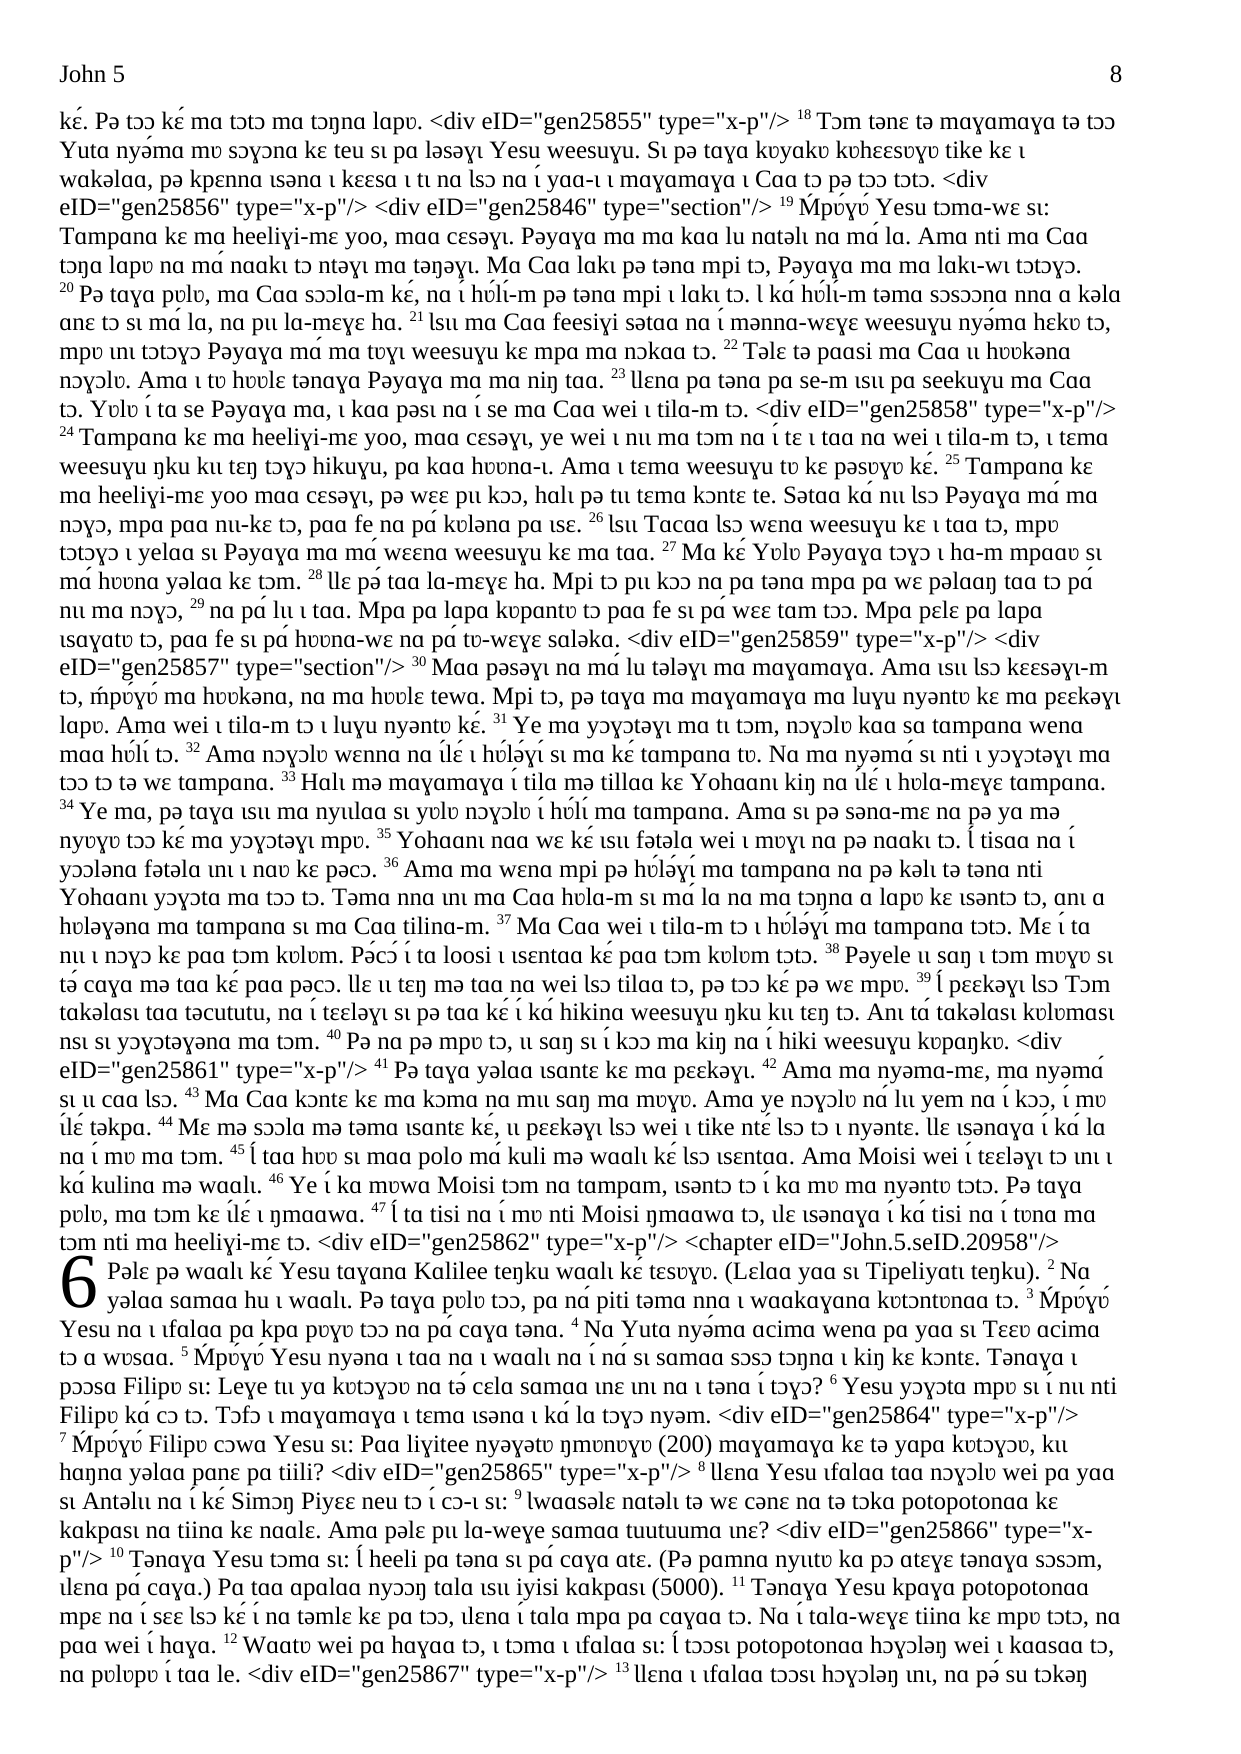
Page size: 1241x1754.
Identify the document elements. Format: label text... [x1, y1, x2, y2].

text kɛ́. Pǝ tɔɔ kɛ́ mɑ tɔtɔ mɑ tɔŋnɑ lɑpʋ. <div eID="gen25855" type="x-p"/> 18 Tɔm tǝnɛ tǝ mɑɣɑmɑɣɑ tǝ tɔɔ Yutɑ nyǝ́mɑ mʋ sɔɣɔnɑ kɛ teu sɩ pɑ lǝsǝɣɩ Yesu weesuɣu. Sɩ pǝ tɑɣɑ kʋyɑkʋ kʋhɛɛsʋɣʋ tike kɛ ɩ wɑkǝlɑɑ, pǝ kpɛnnɑ ɩsǝnɑ ɩ kɛɛsɑ ɩ tɩ nɑ Ɩsɔ nɑ ɩ́ yɑɑ-ɩ ɩ mɑɣɑmɑɣɑ ɩ Cɑɑ tɔ pǝ tɔɔ tɔtɔ. <div eID="gen25856" type="x-p"/> <div eID="gen25846" type="section"/> 19 Ḿpʋ́ɣʋ́ Yesu tɔmɑ-wɛ sɩ: Tɑmpɑnɑ kɛ mɑ heeliɣi-mɛ yoo, mɑɑ cɛsǝɣɩ. Pǝyɑɣɑ mɑ mɑ kɑɑ lu nɑtǝlɩ nɑ mɑ́ lɑ. Amɑ nti mɑ Cɑɑ tɔŋɑ lɑpʋ nɑ mɑ́ nɑɑkɩ tɔ ntǝɣɩ mɑ tǝŋǝɣɩ. Mɑ Cɑɑ lɑkɩ pǝ tǝnɑ mpi tɔ, Pǝyɑɣɑ mɑ mɑ lɑkɩ-wɩ tɔtɔɣɔ. 20 Pǝ tɑɣɑ pʋlʋ, mɑ Cɑɑ sɔɔlɑ-m kɛ́, nɑ ɩ́ hʋ́lɩ́-m pǝ tǝnɑ mpi ɩ lɑkɩ tɔ. Ɩ kɑ́ hʋ́lɩ́-m tǝmɑ sɔsɔɔnɑ nnɑ ɑ kǝlɑ ɑnɛ tɔ sɩ mɑ́ lɑ, nɑ pɩɩ lɑ-mɛɣɛ hɑ. 21 Ɩsɩɩ mɑ Cɑɑ feesiɣi sǝtɑɑ nɑ ɩ́ mǝnnɑ-wɛɣɛ weesuɣu nyǝ́mɑ hɛkʋ tɔ, mpʋ ɩnɩ tɔtɔɣɔ Pǝyɑɣɑ mɑ́ mɑ tʋɣɩ weesuɣu kɛ mpɑ mɑ nɔkɑɑ tɔ. 22 Tǝlɛ tǝ pɑɑsi mɑ Cɑɑ ɩɩ hʋʋkǝnɑ nɔɣɔlʋ. Amɑ ɩ tʋ hʋʋlɛ tǝnɑɣɑ Pǝyɑɣɑ mɑ mɑ niŋ tɑɑ. 23 Ɩlɛnɑ pɑ tǝnɑ pɑ se-m ɩsɩɩ pɑ seekuɣu mɑ Cɑɑ tɔ. Yʋlʋ ɩ́ tɑ se Pǝyɑɣɑ mɑ, ɩ kɑɑ pǝsɩ nɑ ɩ́ se mɑ Cɑɑ wei ɩ tilɑ-m tɔ. <div eID="gen25858" type="x-p"/> 24 Tɑmpɑnɑ kɛ mɑ heeliɣi-mɛ yoo, mɑɑ cɛsǝɣɩ, ye wei ɩ nɩɩ mɑ tɔm nɑ ɩ́ tɛ ɩ tɑɑ nɑ wei ɩ tilɑ-m tɔ, ɩ tɛmɑ weesuɣu ŋku kɩɩ tɛŋ tɔɣɔ hikuɣu, pɑ kɑɑ hʋʋnɑ-ɩ. Amɑ ɩ tɛmɑ weesuɣu tʋ kɛ pǝsʋɣʋ kɛ́. 25 Tɑmpɑnɑ kɛ mɑ heeliɣi-mɛ yoo mɑɑ cɛsǝɣɩ, pǝ wɛɛ pɩɩ kɔɔ, hɑlɩ pǝ tɩɩ tɛmɑ kɔntɛ te. Sǝtɑɑ kɑ́ nɩɩ Ɩsɔ Pǝyɑɣɑ mɑ́ mɑ nɔɣɔ, mpɑ pɑɑ nɩɩ-kɛ tɔ, pɑɑ fe nɑ pɑ́ kʋlǝnɑ pɑ ɩsɛ. 26 Ɩsɩɩ Tɑcɑɑ Ɩsɔ wɛnɑ weesuɣu kɛ ɩ tɑɑ tɔ, mpʋ tɔtɔɣɔ ɩ yelɑɑ sɩ Pǝyɑɣɑ mɑ mɑ́ wɛɛnɑ weesuɣu kɛ mɑ tɑɑ. 27 Mɑ kɛ́ Yʋlʋ Pǝyɑɣɑ tɔɣɔ ɩ hɑ-m mpɑɑʋ sɩ mɑ́ hʋʋnɑ yǝlɑɑ kɛ tɔm. 28 Ɩlɛ pǝ́ tɑɑ lɑ-mɛɣɛ hɑ. Mpi tɔ pɩɩ kɔɔ nɑ pɑ tǝnɑ mpɑ pɑ wɛ pǝlɑɑŋ tɑɑ tɔ pɑ́ nɩɩ mɑ nɔɣɔ, 29 nɑ pɑ́ lɩɩ ɩ tɑɑ. Mpɑ pɑ lɑpɑ kʋpɑntʋ tɔ pɑɑ fe sɩ pɑ́ wɛɛ tɑm tɔɔ. Mpɑ pɛlɛ pɑ lɑpɑ ɩsɑɣɑtʋ tɔ, pɑɑ fe sɩ pɑ́ hʋʋnɑ-wɛ nɑ pɑ́ tʋ-wɛɣɛ sɑlǝkɑ. <div eID="gen25859" type="x-p"/> <div eID="gen25857" type="section"/> 30 Mɑɑ pǝsǝɣɩ nɑ mɑ́ lu tǝlǝɣɩ mɑ mɑɣɑmɑɣɑ. Amɑ ɩsɩɩ Ɩsɔ kɛɛsǝɣɩ-m tɔ, ḿpʋ́ɣʋ́ mɑ hʋʋkǝnɑ, nɑ mɑ hʋʋlɛ tewɑ. Mpi tɔ, pǝ tɑɣɑ mɑ mɑɣɑmɑɣɑ mɑ luɣu nyǝntʋ kɛ mɑ pɛɛkǝɣɩ lɑpʋ. Amɑ wei ɩ tilɑ-m tɔ ɩ luɣu nyǝntʋ kɛ́. 31 Ye mɑ yɔɣɔtǝɣɩ mɑ tɩ tɔm, nɔɣɔlʋ kɑɑ sɑ tɑmpɑnɑ wenɑ mɑɑ hʋ́lɩ́ tɔ. 32 Amɑ nɔɣɔlʋ wɛnnɑ nɑ ɩ́lɛ́ ɩ hʋ́lǝ́ɣɩ́ sɩ mɑ kɛ́ tɑmpɑnɑ tʋ. Nɑ mɑ nyǝmɑ́ sɩ nti ɩ yɔɣɔtǝɣɩ mɑ tɔɔ tɔ tǝ wɛ tɑmpɑnɑ. 33 Hɑlɩ mǝ mɑɣɑmɑɣɑ ɩ́ tilɑ mǝ tillɑɑ kɛ Yohɑɑnɩ kiŋ nɑ ɩ́lɛ́ ɩ hʋlɑ-mɛɣɛ tɑmpɑnɑ. 34 Ye mɑ, pǝ tɑɣɑ ɩsɩɩ mɑ nyɩɩlɑɑ sɩ yʋlʋ nɔɣɔlʋ ɩ́ hʋ́lɩ́ mɑ tɑmpɑnɑ. Amɑ sɩ pǝ sǝnɑ-mɛ nɑ pǝ yɑ mǝ nyʋɣʋ tɔɔ kɛ́ mɑ yɔɣɔtǝɣɩ mpʋ. 35 Yohɑɑnɩ nɑɑ wɛ kɛ́ ɩsɩɩ fǝtǝlɑ wei ɩ mʋɣɩ nɑ pǝ nɑɑkɩ tɔ. Ɩ́ tisɑɑ nɑ ɩ́ yɔɔlǝnɑ fǝtǝlɑ ɩnɩ ɩ nɑʋ kɛ pǝcɔ. 36 Amɑ mɑ wɛnɑ mpi pǝ hʋ́lǝ́ɣɩ́ mɑ tɑmpɑnɑ nɑ pǝ kǝlɩ tǝ tǝnɑ nti Yohɑɑnɩ yɔɣɔtɑ mɑ tɔɔ tɔ. Tǝmɑ nnɑ ɩnɩ mɑ Cɑɑ hʋlɑ-m sɩ mɑ́ lɑ nɑ mɑ tɔŋnɑ ɑ lɑpʋ kɛ ɩsǝntɔ tɔ, ɑnɩ ɑ hʋlǝɣǝnɑ mɑ tɑmpɑnɑ sɩ mɑ Cɑɑ tilinɑ-m. 37 Mɑ Cɑɑ wei ɩ tilɑ-m tɔ ɩ hʋ́lǝ́ɣɩ́ mɑ tɑmpɑnɑ tɔtɔ. Mɛ ɩ́ tɑ nɩɩ ɩ nɔɣɔ kɛ pɑɑ tɔm kʋlʋm. Pǝ́cɔ́ ɩ́ tɑ loosi ɩ ɩsɛntɑɑ kɛ́ pɑɑ tɔm kʋlʋm tɔtɔ. 38 Pǝyele ɩɩ sɑŋ ɩ tɔm mʋɣʋ sɩ tǝ́ cɑɣɑ mǝ tɑɑ kɛ́ pɑɑ pǝcɔ. Ɩlɛ ɩɩ tɛŋ mǝ tɑɑ nɑ wei Ɩsɔ tilɑɑ tɔ, pǝ tɔɔ kɛ́ pǝ wɛ mpʋ. 39 Ɩ́ pɛɛkǝɣɩ Ɩsɔ Tɔm tɑkǝlɑsɩ tɑɑ tǝcututu, nɑ ɩ́ tɛɛlǝɣɩ sɩ pǝ tɑɑ kɛ́ ɩ́ kɑ́ hikinɑ weesuɣu ŋku kɩɩ tɛŋ tɔ. Anɩ tɑ́ tɑkǝlɑsɩ kʋlʋmɑsɩ nsɩ sɩ yɔɣɔtǝɣǝnɑ mɑ tɔm. 40 Pǝ nɑ pǝ mpʋ tɔ, ɩɩ sɑŋ sɩ ɩ́ kɔɔ mɑ kiŋ nɑ ɩ́ hiki weesuɣu kʋpɑŋkʋ. <div eID="gen25861" type="x-p"/> 41 Pǝ tɑɣɑ yǝlɑɑ ɩsɑntɛ kɛ mɑ pɛɛkǝɣɩ. 42 Amɑ mɑ nyǝmɑ-mɛ, mɑ nyǝmɑ́ sɩ ɩɩ cɑɑ Ɩsɔ. 43 Mɑ Cɑɑ kɔntɛ kɛ mɑ kɔmɑ nɑ mɩɩ sɑŋ mɑ mʋɣʋ. Amɑ ye nɔɣɔlʋ nɑ́ lɩɩ yem nɑ ɩ́ kɔɔ, ɩ́ mʋ ɩ́lɛ́ tǝkpɑ. 44 Mɛ mǝ sɔɔlɑ mǝ tǝmɑ ɩsɑntɛ kɛ́, ɩɩ pɛɛkǝɣɩ Ɩsɔ wei ɩ tike ntɛ́ Ɩsɔ tɔ ɩ nyǝntɛ. Ɩlɛ ɩsǝnɑɣɑ ɩ́ kɑ́ lɑ nɑ ɩ́ mʋ mɑ tɔm. 45 Ɩ́ tɑɑ hʋʋ sɩ mɑɑ polo mɑ́ kuli mǝ wɑɑlɩ kɛ́ Ɩsɔ ɩsɛntɑɑ. Amɑ Moisi wei ɩ́ tɛɛlǝɣɩ tɔ ɩnɩ ɩ kɑ́ kulinɑ mǝ wɑɑlɩ. 46 Ye ɩ́ kɑ mʋwɑ Moisi tɔm nɑ tɑmpɑm, ɩsǝntɔ tɔ ɩ́ kɑ mʋ mɑ nyǝntʋ tɔtɔ. Pǝ tɑɣɑ pʋlʋ, mɑ tɔm kɛ ɩ́lɛ́ ɩ ŋmɑɑwɑ. 47 Ɩ́ tɑ tisi nɑ ɩ́ mʋ nti Moisi ŋmɑɑwɑ tɔ, ɩlɛ ɩsǝnɑɣɑ ɩ́ kɑ́ tisi nɑ ɩ́ tʋnɑ mɑ tɔm nti mɑ heeliɣi-mɛ tɔ. <div eID="gen25862" type="x-p"/> <chapter eID="John.5.seID.20958"/> [59, 106, 1122, 1256]
text 6Pǝlɛ pǝ wɑɑlɩ kɛ́ Yesu tɑɣɑnɑ Kɑlilee teŋku wɑɑlɩ kɛ́ tɛsʋɣʋ. (Lɛlɑɑ yɑɑ sɩ Tipeliyɑtɩ teŋku). 2 Nɑ yǝlɑɑ sɑmɑɑ hu ɩ wɑɑlɩ. Pǝ tɑɣɑ pʋlʋ tɔɔ, pɑ nɑ́ piti tǝmɑ nnɑ ɩ wɑɑkɑɣɑnɑ kʋtɔntʋnɑɑ tɔ. 3 Ḿpʋ́ɣʋ́ Yesu nɑ ɩ ɩfɑlɑɑ pɑ kpɑ pʋɣʋ tɔɔ nɑ pɑ́ cɑɣɑ tǝnɑ. 4 Nɑ Yutɑ nyǝ́mɑ ɑcimɑ wenɑ pɑ yɑɑ sɩ Tɛɛʋ ɑcimɑ tɔ ɑ wʋsɑɑ. 5 Ḿpʋ́ɣʋ́ Yesu nyǝnɑ ɩ tɑɑ nɑ ɩ wɑɑlɩ nɑ ɩ́ nɑ́ sɩ sɑmɑɑ sɔsɔ tɔŋnɑ ɩ kiŋ kɛ kɔntɛ. Tǝnɑɣɑ ɩ pɔɔsɑ Filipʋ sɩ: Leɣe tɩɩ yɑ kʋtɔɣɔʋ nɑ tǝ́ cɛlɑ sɑmɑɑ ɩnɛ ɩnɩ nɑ ɩ tǝnɑ ɩ́ tɔɣɔ? 6 Yesu yɔɣɔtɑ mpʋ sɩ ɩ́ nɩɩ nti Filipʋ kɑ́ cɔ tɔ. Tɔfɔ ɩ mɑɣɑmɑɣɑ ɩ tɛmɑ ɩsǝnɑ ɩ kɑ́ lɑ tɔɣɔ nyǝm. <div eID="gen25864" type="x-p"/> 7 Ḿpʋ́ɣʋ́ Filipʋ cɔwɑ Yesu sɩ: Pɑɑ liɣitee nyǝɣǝtʋ ŋmʋnʋɣʋ (200) mɑɣɑmɑɣɑ kɛ tǝ yɑpɑ kʋtɔɣɔʋ, kɩɩ hɑŋnɑ yǝlɑɑ pɑnɛ pɑ tiili? <div eID="gen25865" type="x-p"/> 8 Ɩlɛnɑ Yesu ɩfɑlɑɑ tɑɑ nɔɣɔlʋ wei pɑ yɑɑ sɩ Antǝlɩɩ nɑ ɩ́ kɛ́ Simɔŋ Piyɛɛ neu tɔ ɩ́ cɔ-ɩ sɩ: 9 Ɩwɑɑsǝlɛ nɑtǝlɩ tǝ wɛ cǝnɛ nɑ tǝ tɔkɑ potopotonɑɑ kɛ kɑkpɑsɩ nɑ tiinɑ kɛ nɑɑlɛ. Amɑ pǝlɛ pɩɩ lɑ-weɣe sɑmɑɑ tuutuumɑ ɩnɛ? <div eID="gen25866" type="x-p"/> 10 Tǝnɑɣɑ Yesu tɔmɑ sɩ: Ɩ́ heeli pɑ tǝnɑ sɩ pɑ́ cɑɣɑ ɑtɛ. (Pǝ pɑmnɑ nyɩɩtʋ kɑ pɔ ɑtɛɣɛ tǝnɑɣɑ sɔsɔm, ɩlɛnɑ pɑ́ cɑɣɑ.) Pɑ tɑɑ ɑpɑlɑɑ nyɔɔŋ tɑlɑ ɩsɩɩ iyisi kɑkpɑsɩ (5000). 11 Tǝnɑɣɑ Yesu kpɑɣɑ potopotonɑɑ mpɛ nɑ ɩ́ sɛɛ Ɩsɔ kɛ́ ɩ́ nɑ tǝmlɛ kɛ pɑ tɔɔ, ɩlɛnɑ ɩ́ tɑlɑ mpɑ pɑ cɑɣɑɑ tɔ. Nɑ ɩ́ tɑlɑ-wɛɣɛ tiinɑ kɛ mpʋ tɔtɔ, nɑ pɑɑ wei ɩ́ hɑɣɑ. 12 Wɑɑtʋ wei pɑ hɑɣɑɑ tɔ, ɩ tɔmɑ ɩ ɩfɑlɑɑ sɩ: Ɩ́ tɔɔsɩ potopotonɑɑ hɔɣɔlǝŋ wei ɩ kɑɑsɑɑ tɔ, nɑ pʋlʋpʋ ɩ́ tɑɑ le. <div eID="gen25867" type="x-p"/> 13 Ɩlɛnɑ ɩ ɩfɑlɑɑ tɔɔsɩ hɔɣɔlǝŋ ɩnɩ, nɑ pǝ́ su tɔkǝŋ nɑɑnʋwɑ nɑ nɑɑlɛ. Potopotonɑɑ kɑkpɑsɩ ɩnɩ ɩ kpisinɑ ḿpʋ́ɣʋ́ wɑɑtʋ wei pɑ tɛmɑ tɔɣɔʋ tɔ. <div eID="gen25868" type="x-p"/> 14 Wɑɑtʋ wei yǝlɑɑ nɑ́ Yesu piti tǝmlɛ ńtɛ́ tɔ, pɑ tɔmɑ sɩ: Tɑmpɑnɑ Yʋlʋ ɩnɛ ɩnǝɣǝlɛ Ɩsɔ kʋyɔɣɔtʋtʋ tɛlǝsʋlʋ wei ɩ tɔm pɑɑ yɔɣɔtɑɑ sɩ ɩ kɑ́ kɔɔ ɑntulinyɑ tɑɑ tɔ. <div eID="gen25869" type="x-p"/> 15 Yesu nyǝmɑ́ sɩ pɑ sɔɔlʋ pɩɩwɑ sɩ pɑɑ kpɑ-ɩ wulɑʋ nɑ toŋ kɛ tǝnɛ ɩnǝɣɩ kpɑkpɑɑ. Ɩlɛnɑ ɩ́ ŋmɛlɩ tǝkɛʋ nɑ ɩ́ kpɑ pɔ́ɔ́ŋ tɔɔ kɛ́ ɩ tike. <div eID="gen25870" type="x-p"/> <div eID="gen25863" type="section"/> 16 Pǝ kɔmɑ nɑ pǝ tɑɑnɩ, ɩlɛnɑ ɩ ɩfɑlɑɑ tii lʋm nɔɣɔ, 17 nɑ pɑ́ kpɑ kpɩɩlʋɣʋ tɑɑ sɩ pɑ tɛsǝɣɩ Kɑpǝnɑhum. Hɑlɩ pǝ́ cɑŋ pǝ́ yu Yesu tɑ kɔntɑ pɑ kiŋ. 18 Ḿpʋ́ɣʋ́ heelim sɔsɔɔm mɑpɑ nɑ pǝ lɑŋtǝɣɩ teŋku lʋm kɛ sɔsɔm. 19 Yesu ɩfɑlɑɑ tɔmɑ lʋm tɑɑ ɩsɩɩ kilomɛɛtǝlǝnɑɑ kɑkpɑsɩ yɑɑ nɑɑtoso, ɩlɛ pɑ nɑ Yesu kɛlɛ nɑ ɩ́ tɔŋ lʋm tɔɔ nɑ ɩ́ kɔŋnɑ pɑ tɔɔ tɔɔ. Tǝnɑɣɑ sɔɣɔntʋ kpɑ-wɛ. 20 Amɑ Yesu heelɑ-wɛ sɩ: Sɔɣɔntʋ ɩ́ tɑɑ lɑ-mɛ, mɑɣɑ. <div eID="gen25872" type="x-p"/> 21 Yesu ɩfɑlɑɑ luɣu lɑpɑ nɑ pɑ́ kpɑɣɑ Yesu kɛ kpɩɩlʋɣʋ tɑɑ. Tete ɩsɩɩ sɑŋɑ tɔ, pɑ tɛmɑ tɑtɛ kɛ timpi pɑ pukɑɣɑ tɔ. <div eID="gen25873" type="x-p"/> <div eID="gen25871" type="section"/> 22 Kʋ femɑ ɩlɛnɑ sɑmɑɑ wei pǝ yelɑ teŋku wɑɑlɩ tɔ, ɩ́ nɑ́ sɩ kpɩɩlʋɣʋ kʋlʋmʋɣʋ kɑ kɑɑsǝnɑ tǝnɑ. Pǝ́cɔ́ pɑ nyǝmɑ́ sɩ Yesu nɑ ɩ ɩfɑlɑɑ pɑ tɑ kɑɑ kpɩɩlʋɣʋ. Amɑ pɛlɛ pɑ tike pɑ tɛɛnɑ. 23 Pɑɑ nɑ mpʋ kpɩɩlǝŋ lɛlǝŋ wei ɩ lɩɩnɑ Tipeliyɑtɩ tɔ ɩ kɔmɑ, nɑ ɩ tɑ hɑtǝlǝnɑ timpi Tɑcɑɑ kɑ sɛɛ Ɩsɔ kɛ́ ɩ nɑ tǝmlɛ nɑ pǝ́cɔ́ pɑ́ tɔɣɔ potopotonɑɑ tɔ. 24 Sɑmɑɑ ɩnɩ ɩ nɑwɑ sɩ Yesu nɑ ɩ ɩfɑlɑɑ pɑ tɑɑ nɔɣɔlʋ fɛɩ tǝnɑ, ɩlɛnɑ pɑ́ kpɑ kpɩɩlǝŋ ɩnɩ ɩ tɑɑ nɑ pɑ́ tɛɛ Kɑpǝnɑhum kɛ Yesu pɛɛkʋɣʋ. <div eID="gen25875" type="x-p"/> <div eID="gen25874" type="section"/> 25 Sɑmɑɑ kɔmɑ nɑ pɑ́ nɑ-ɩ teŋku wɑɑlɩ ɩlɛnɑ pɑ́ pɔɔsɩ-ɩ sɩ: Tɑcɑɑ, pǝlee kɛ́ n kɔmɑ cǝnɛ? <div eID="gen25877" type="x-p"/> 26 Tǝnɑɣɑ Yesu cɔwɑ sɑmɑɑ sɩ: Tɑmpɑnɑ kɛ mɑ heeliɣi-mɛ yoo, mɑɑ cɛsǝɣɩ, pǝ tɑɣɑ ɩsɩɩ ɩ́ nɑ́ mɑ piti tǝmɑ tɔɣɔ ɩ́ pɛɛkǝɣɩ-m. Amɑ ɩ́ tɔɣɔ potopotonɑɑ nɑ ɩ́ hɑɣɑ tɔɣɔ. 27 Ɩ́ tɑɑ nɔkɩ nɑ ɩ́ kɑnɑ kʋtɔɣɔʋ ŋku kʋ tɛŋ tɔɣɔ pɛɛkʋɣʋ. Amɑ ɩ́ lʋ ŋku kʋ wɛ tɑm nɑ kʋ kɔŋnɑ weesuɣu ŋku kɩɩ tɛŋ tɔ kʋ tɔɔ. Yʋlʋ Pǝyɑɣɑ mɑ́ mɑɑ hɑnɑ-mɛɣɛ kʋtɔɣɔʋ ŋkʋ. Pǝ tɑɣɑ pʋlʋ, Tɑcɑɑ Ɩsɔ tɛmɑ-m ɩ toŋ cɑcɑɑlɑɣɑ tʋɣʋ. <div eID="gen25878" type="x-p"/> 28 Ḿpʋ́ɣʋ́ sɑmɑɑ pɔɔsɑ Yesu sɩ: Pepeɣe tɩɩ lɑ nɑ pǝ́cɔ́ tǝ́ lɑ tǝmɑ nnɑ Ɩsɔ cɑɑkɩ tɔ? <div eID="gen25879" type="x-p"/> 29 Ɩlɛnɑ Yesu cɔ sɑmɑɑ sɩ: Tǝmlɛ nte Ɩsɔ cɑɑ sɩ ɩ́ lɑpɩ-ɩ tɔɣɔlɛ sɩ ɩ́ mʋ ɩ tillu tɔm. <div eID="gen25880" type="x-p"/> 30 Ḿpʋ́ɣʋ́ sɑmɑɑ pɔɔsɑ Yesu tɔtɔ sɩ: Ɩlɛ n kɑɑ lɑ piti tǝmlɛ nɑtǝlɩ nɑ tǝ nɑ́ nɑ pǝ́cɔ́ tǝ mʋ nyɑ́ tɔm? Tɔʋ, tǝmlɛ nteɣe n kɑ lɑ? 31 Tɑ cɑɑnɑɑ cɑɑnɑɑ tɔɣɔnɑ mɑnnɑ kɛ wʋlɑɣɑ tɛtʋ tɑɑ, ɩsɩɩ pɑ ŋmɑɑʋ Ɩsɔ Tɔm tɑɑ tɔ sɩ: Ɩ tisɑ ɩsɔtɑɑ kʋtɔɣɔʋ nɑ ɩ́ cɛlɑ-wɛ nɑ pɑ́ tɔɣɔ. <div eID="gen25881" type="x-p"/> 32 Ḿpʋ́ɣʋ́ Yesu cɔ sɑmɑɑ sɩ: Tɑmpɑnɑ kɛ mɑ heeliɣi-mɛ yoo, mɑɑ cɛsǝɣɩ, mpi Moisi cɛlɑ-mɛ tɔ pǝ tɑ kɛ ɩsɔtɑɑ kʋtɔɣɔʋ kɛ tǝnɑ. Amɑ pǝnɛntɛ ɩsɔtɑɑ kʋtɔɣɔʋ mɑɣɑmɑɣɑ kɛ mɑ Cɑɑ cɛlǝɣɩ-mɛ. 33 Nɑ kʋtɔɣɔʋ ŋku Ɩsɔ cɛlǝɣɩ-mɛ tɔɣɔlɛ ŋku kʋ lɩɩnɑ ɩsɔtɑɑ nɑ kʋ tii nɑ kʋ hɑɑkɩ yǝlɑɑ tǝnɑɣɑ weesuɣu tɔ. <div eID="gen25882" type="x-p"/> 34 Tǝnɑɣɑ sɑmɑɑ cɔ Yesu sɩ: Tɑcɑɑ, hɑɑkɩ-tʋɣʋ kʋtɔɣɔʋ ŋkʋɣʋ tɑm. <div eID="gen25883" type="x-p"/> 35 Ɩlɛnɑ Yesu cɔ sɑmɑɑ ɩnɩ sɩ: Mɑ mɑɣɑmɑɣɑ kɛlɛ kʋtɔɣɔʋ ŋku kʋ hɑɑkɩ weesuɣu tɔ. Ye wei ɩ́ kɔmɑ mɑ kiŋ nyɔɣɔsɩ kɑɑ kpɑ pʋntʋ pɑɑ pǝcɔ. Pǝyele wei ɩ mʋ mɑ tɔm tɔ, lʋkɔtʋ kɑɑ kpɑ pʋntʋ tɔtɔ. 36 Amɑ mɑ tɛmɑ-mɛɣɛ-tǝɣɩ heeluɣu sɩ ɩ́ nɑ-m, pǝ́cɔ́ ɩ́ tɑ́ mʋ mɑ tɔm. 37 Pɑ tǝnɑ mpɑ mɑ Cɑɑ hɑɑ-m tɔ, pɑ kɔŋ mɑ kiŋ kɛ́. Mɑ kɑɑ tɔɣɔnɩ wei ɩ kɔŋ mɑ kiŋ tɔ. 38 Pǝ tɑɣɑ pʋlʋ, mɑ tiinɑ ɩsɔ kɛ́ sɩ mɑ lɑkɩ wei ɩ tilɑ-m tɔ ɩ luɣu nyǝntʋ, pǝ tɑɣɑ mɑ mɑɣɑmɑɣɑ mɑ nyǝntʋ. 39 Wei ɩ tilɑ-m tɔ ɩ luɣu nyǝntʋ ntɛ́ sɩ mɑ́ tɑɑ yele nɑ mpɑ ɩ cɛlɑ-m tɔ pɑ tɑɑ nɔɣɔlʋ le. Amɑ sɩ mɑ́ kʋsɩ pɑ tǝnɑɣɑ sǝtɑɑ tɑɑ kɛ́ kʋyɑkʋ kɑntǝkɑɣɑ nyǝŋkʋ wule kɛ́. 40 Mɑ Cɑɑ luɣu nyǝntʋ ntɛ́ sɩ mpɑ mpɑ pɑ nɑ́ Pǝyɑɣɑ mɑ́ nɑ pɑ́ mʋ mɑ tɔm tɔ, pʋntʋnɑɑ ɩ́ hiki weesuɣu ŋku kɩɩ tɛŋ tɔ, nɑ mɑɑ feesi-wɛɣɛ kɑntǝkɑɣɑ kʋyɑkʋ wule. <div eID="gen25884" type="x-p"/> 41 Ɩsɩɩ Yesu yɔɣɔtʋɣʋ mpʋ sɩ ɩnǝɣǝlɛ kʋtɔɣɔʋ ŋku kʋ tiinɑ ɩsɔtɑɑ tɔ, sɛsɛ pǝ tɑ mɑɣɑ Yutɑ nyǝ́mɑ ntɛ́. 42 Tǝnɑɣɑ pɑ tɔmɑ sɩ: Ɩsɩɩ Yosɛɛfʋ pǝyɑlʋ Yesu kɛlɛ? Tǝ nyǝmɑ́ ɩ cɑɑ nɑ ɩ too mɛɛ. Ɩlɛ ntiɣi ɩ yɔɣɔtǝɣɩ sɩ ɩnɩ ɩ tiinɑ ɩsɔtɑɑ? <div eID="gen25885" type="x-p"/> 43 Ḿpʋ́ɣʋ́ Yesu cɔ Yutɑ nyǝ́mɑ sɩ: Ɩ́ tɑɑ miitinɑ-m mpʋ. 44 Tɑcɑɑ wei ɩ tilɑ-m tɔ ɩ́ yɑɑ wei, pʋntʋ tike kɔŋnɑ mɑ kiŋ, nɑ mɑɑ feesi-ɩ kɑntǝkɑɣɑ kʋyɑkʋ wule. 45 Ɩsɔ kʋyɔɣɔtʋtʋ tɛlǝsǝlɑɑ ŋmɑɑ tɔm tǝnɛ sɩ: Yǝlɑɑ tǝnɑ kɑ́ wɛɛ Ɩsɔ kʋsɛɣɛsɑɑ. Pǝ tɔɔ kɛ́ yǝlɑɑ tǝnɑ mpɑ pɑ nɩɩkǝnɑ Tɑcɑɑ Ɩsɔ nɑ pɑ́ mʋ ɩ kʋsɛɣɛsǝtʋ tɔ, pɑ kɔŋ mɑ kiŋ. 46 Ɩlɛ pǝ tɑɣɑ ɩsɩɩ nɔɣɔlʋ tɛmɑ Tɑcɑɑ Ɩsɔ kɛ́ nɑʋ se. Ye pǝ tɑɣɑ wei ɩ lɩɩnɑ Ɩsɔ kiŋ tɔ ɩnɩ ɩ nɑnɑ-ɩ. 47 Tɑmpɑnɑ kɛ mɑ heeliɣi-mɛ yoo, mɑɑ cɛsǝɣɩ, wei ɩ mʋ mɑ tɔm, pʋntʋ tɛmɑ weesuɣu ŋku kɩɩ tɛŋ tɔɣɔ hikuɣu kɛ́. 48 Mɑɣɑlɛ kʋtɔɣɔʋ ŋku kʋ hɑɑkɩ weesuɣu tɔ. 49 Mǝ cɑɑnɑɑ cɑɑnɑɑ tɔɣɔnɑ mɑnnɑ kɛ wʋlɑɣɑ tɛtʋ tɑɑ, pǝyele pɑ sǝpɑ. 50 Amɑ kʋtɔɣɔʋ ŋku kʋ lɩɩnɑ ɩsɔtɑɑ tɔ, ŋkʋɣʋ yʋlʋ ɩ́ tɔɣɑɑ ɩ kɑɑ sɩ. 51 Mɑɣɑlɛ kʋtɔɣɔʋ ŋku kʋ tiinɑ ɩsɔtɑɑ nɑ kʋ hɑɑ weesuɣu tɔ. Ye wei ɩ tɔɣɔ kʋtɔɣɔʋ ŋkʋ, pʋntʋ kɑ́ wɛɛ tɑm kɛ́, ɩɩ tɑsǝɣɩ sǝpʋ. Kʋtɔɣɔʋ ŋku mɑɑ hɑ tɔɣɔlɛ mɑ mɑɣɑmɑɣɑ mɑ tɔnʋɣʋ nɑntʋ. Mɑ hɑɑkɩ-tǝɣɩ sɩ yǝlɑɑ tǝnɑ ɩ́ hiki weesuɣu. <div eID="gen25886" type="x-p"/> 52 Tǝnɑɣɑ Yutɑ nyǝ́mɑ sʋʋ tǝ tɔɔ kɛ́ hɔm nɑ ɩsǝlɛ kʋsɛɛmlɛ kɛ pɑ tɑɑ pɑ tike sɩ: Ɩsǝnɑɣɑ ɩnɩ ɩ kɑ́ kpɑɣɑ ɩ mɑɣɑmɑɣɑ ɩ tɔnʋɣʋ nɑntʋ nɑ ɩ́ hɑ-tʋ sɩ tǝ́ tɔɣɔ? <div eID="gen25887" type="x-p"/> 53 Ḿpʋ́ɣʋ́ Yesu cɔwɑ sɩ: Tɑmpɑnɑ kɛ mɑ heeliɣi-mɛ yoo, mɑɑ cɛsǝɣɩ, ye ɩ tɑ tɔɣɔ Yʋlʋ Pǝyɑɣɑ mɑ́ mɑ tɔnʋɣʋ nɑntʋ, nɑ ɩ́ tɑ nyɔɔ mɑ cɑlǝm, ɩ́ kɑɑ hiki weesuɣu kɛ mǝ mɑɣɑmɑɣɑ. 54 Ye wei ɩ tɔkɩ mɑ tɔnʋɣʋ nɑntʋ nɑ ɩ́ nyɔɔkɩ mɑ cɑlǝm, pʋntʋ tɛmɑ weesuɣu ŋku kɩɩ tɛŋ tɔɣɔ hikuɣu kɛ́, nɑ mɑɑ feesi-ɩ sǝtɑɑ tɑɑ kɛ́ kɑntǝkɑɣɑ kʋyɑkʋ wule. 55 Pǝ tɑɣɑ pʋlʋ, mɑ tɔnʋɣʋ nɑntʋ kɛ kʋtɔɣɔʋ kʋpɑŋkʋ kɛ́, nɑ mɑ cɑlǝm kɛ kʋnyɔnyɔɔm kʋpɑm tɔtɔ. 56 Ye wei ɩ́ tɔɣɔ mɑ tɔnʋɣʋ nɑntʋ, nɑ ɩ́ nyɔɔ mɑ cɑlǝm, mɑ nɑ pʋntʋ tɩɩ wɛɛ tǝmɑ tɑɑ kɛ́. 57 Tɑcɑɑ Ɩsɔ wei ɩ tilɑ-m tɔ, ɩ wɛnɑ ɩ weesuɣu, nɑ ɩ tɔɔ kɛ́ mɑ wɛnɑ mɑ weesuɣu tɔtɔ. Pǝ tɔɔ kɛ́ wei ɩ́ tɔɣɔ-m, pʋntʋ wɛɛnɑ weesuɣu kɛ mɑ tɔɔ tɔtɔ. 58 Tɔʋ, kʋtɔɣɔʋ ŋku kʋ lɩɩnɑ ɩsɔ tɔɣɔlɛ. Kʋ tɑ kɛ ŋku mǝ cɑɑnɑɑ cɑɑnɑɑ kɑ tɔɣɑɑ nɑ kɑɣɑnɑ pɑ fɛɩ tɔ. Amɑ ye wei ɩ tɔkɩ kʋtɔɣɔʋ kʋnɛ, pʋntʋ kɑ́ wɛɛnɑ ɩ weesuɣu kɛ tɑm. <div eID="gen25888" type="x-p"/> 59 Kɑpǝnɑhum kɛ Yesu sɛɣɛsɑ tɔm tǝnɛɣɛ Yutɑ nyǝ́mɑ tǝkotile tɑɑ. <div eID="gen25889" type="x-p"/> <div eID="gen25876" type="section"/> 60 Wɑɑtʋ wei Yesu ɩfɑlɑɑ nɩɩ tɔm tǝnɛ tɔ, pɑ tɑɑ pɑɣɑlɛ tɔmɑ sɩ: Tɔm tǝnɛ tǝ kǝlɑ kɑtɛ. Awe nɑ́ pǝsǝɣɩ tǝ nɩɩʋ? <div eID="gen25891" type="x-p"/> 61 Yesu nɑwɑ sɩ tɔm tǝnɛ tǝ tɑ mɑɣɑ ɩ ɩfɑlɑɑ, ɩlɛnɑ ɩ́ tɔ-wɛ sɩ: Ɩsɩɩ tɔm tǝnɛ tǝ kǝlɑ-mɛɣɛlɛ yɑɑ? 62 Nɑ ɩ́ kɑ́ kɔɔ nɑ ɩ́ nɑ Yʋlʋ Pǝyɑɣɑ mɑ́ nɑ mɑ́ kpɑɑ timpi mɑɑ wɛɛ tɔ, ɩlɛ ɩsǝnɑɣɑlɛ ɩ́ kɑ́ lɑ? 63 Ɩsɔ Feesuɣu hɑɑkǝnɑ weesuɣu, yʋlʋ tɔnʋɣʋ kʋnɛ kʋlɛ kɩɩ wɑɑsǝɣɩ pʋlʋ. Tɔm nti mɑ heelɑ-mɛ ɩsǝntɔ tɔɣɔlɛ Feesuɣu nyǝntʋ, nɑ ntɩ ɩnɩ tǝ hɑɑkǝnɑ weesuɣu. 64 Pɑɑ nɑ mpʋ, mǝ tɑɑ lɛlɑɑ ɩɩ tʋɣʋnɑ-tɩ. (Pǝ tɑɣɑ pʋlʋ, hɑtoo kɑncɑɑlɑɣɑ Yesu kɑ nyǝmɑ́ mpɑ pɑ kɑɑ tɔkɩ ɩ tɔm tɔ. Hɑlɩ ɩ nyǝmɑ́ wei ɩ kɑ́ lɑpɩ-ɩ kɔlɔmɔtɔ tɔ.) <div eID="gen25892" type="x-p"/> 65 Yesu sɔɔsɑ lɛntɩ sɩ: Pǝ mɑɣɑmɑɣɑ pǝ tɔɔ kɛ́ mɑɑ heelɑ-mɛ sɩ: Nɔɣɔlʋ kɑɑ pǝsɩ nɑ ɩ́ kɔɔ mɑ cɔlɔ, nɑ pǝ tɑ́ kɛnɑ sɩ Ɩsɔ hɑnɑ-ɩ pǝ mpɑɑʋ. <div eID="gen25893" type="x-p"/> 66 Pǝ kpɑɣɑʋ kʋyɑŋkʋ tɔɣɔ Yesu ɩfɑlɑɑ tɑɑ lɛlɑɑ yelɑ-ɩ, pɑ tɑ tɑsɑ-ɩ tǝŋʋɣʋ. 67 Ḿpʋ́ɣʋ́ Yesu pɔɔsɑ pɑ nɑɑnʋwɑ nɑ nɑɑlɛ wei ɩ kɑɑsɑɑ tɔ sɩ: Nɑ mɛ se, mɩɩ tɛɛ mǝ nyǝŋkʋ? <div eID="gen25894" type="x-p"/> 68 Tǝnɑɣɑ Simɔŋ Piyɛɛ cɔwɑ Yesu sɩ: Tɑcɑɑ, ɑwe kiŋ kɛ tɩɩ polo? Nyɑ́ tɔm pee hɑɑkǝnɑ weesuɣu ŋku kɩɩ tɛŋ tɔ ɩlɛ. 69 Nɑ pǝnɛntɛ tǝ mʋwɑ nɑ tǝ́ tɛ tɑ́ tɑɑ sɩ n kɛ́ Yʋlʋ Nɑŋŋtʋ ɩnɩ, nɑ n lɩɩnɑ Ɩsɔ kiŋ. <div eID="gen25895" type="x-p"/> 70 Ɩlɛnɑ Yesu nɑɑ tɔ ɩ ɩfɑlɑɑ sɩ: Mǝ nɑɑnʋwɑ nɑ nɑɑlɛ ɩnɛ pǝ tɑɣɑ mɑ́ lǝsǝnɑ-mɛ? Pǝ́cɔ́ mǝ tɑɑ lɛlʋ nɑ́ kɛ́ ɩlɔɣɔʋ. <div eID="gen25896" type="x-p"/> 71 Simɔŋ Ɩsǝkɑleeu pǝyɑlʋ Yutɑɑsɩ tɔm kɛ Yesu yɔɣɔtɑɣɑ mpʋ. Pɑɑ nɑ ɩ kɛ́ pɑ nɑɑnʋwɑ nɑ nɑɑlɛ tɑɑ lɛlʋ tɔ, kʋlʋm ɩnɩ ɩ kɔmnɑ nɑ ɩ́ lɑpɩ-ɩ kɔlɔmɔtɔ. <div eID="gen25897" type="x-p"/> <chapter eID="John.6.seID.21006"/> 1 Pǝlɛ pǝ wɑɑlɩ kɛ́ Yesu tɑɣɑnɑ Kɑlilee teŋku wɑɑlɩ kɛ́ tɛsʋɣʋ. (Lɛlɑɑ yɑɑ sɩ Tipeliyɑtɩ teŋku). 2 Nɑ yǝlɑɑ sɑmɑɑ hu ɩ wɑɑlɩ. Pǝ tɑɣɑ pʋlʋ tɔɔ, pɑ nɑ́ piti tǝmɑ nnɑ ɩ wɑɑkɑɣɑnɑ kʋtɔntʋnɑɑ tɔ. 3 Ḿpʋ́ɣʋ́ Yesu nɑ ɩ ɩfɑlɑɑ pɑ kpɑ pʋɣʋ tɔɔ nɑ pɑ́ cɑɣɑ tǝnɑ. 4 Nɑ Yutɑ nyǝ́mɑ ɑcimɑ wenɑ pɑ yɑɑ sɩ Tɛɛʋ ɑcimɑ tɔ ɑ wʋsɑɑ. 5 Ḿpʋ́ɣʋ́ Yesu nyǝnɑ ɩ tɑɑ nɑ ɩ wɑɑlɩ nɑ ɩ́ nɑ́ sɩ sɑmɑɑ sɔsɔ tɔŋnɑ ɩ kiŋ kɛ kɔntɛ. Tǝnɑɣɑ ɩ pɔɔsɑ Filipʋ sɩ: Leɣe tɩɩ yɑ kʋtɔɣɔʋ nɑ tǝ́ cɛlɑ sɑmɑɑ ɩnɛ ɩnɩ nɑ ɩ tǝnɑ ɩ́ tɔɣɔ? 6 Yesu yɔɣɔtɑ mpʋ sɩ ɩ́ nɩɩ nti Filipʋ kɑ́ cɔ tɔ. Tɔfɔ ɩ mɑɣɑmɑɣɑ ɩ tɛmɑ ɩsǝnɑ ɩ kɑ́ lɑ tɔɣɔ nyǝm. <div eID="gen25864" type="x-p"/> 7 Ḿpʋ́ɣʋ́ Filipʋ cɔwɑ Yesu sɩ: Pɑɑ liɣitee nyǝɣǝtʋ ŋmʋnʋɣʋ (200) mɑɣɑmɑɣɑ kɛ tǝ yɑpɑ kʋtɔɣɔʋ, kɩɩ hɑŋnɑ yǝlɑɑ pɑnɛ pɑ tiili? <div eID="gen25865" type="x-p"/> 8 Ɩlɛnɑ Yesu ɩfɑlɑɑ tɑɑ nɔɣɔlʋ wei pɑ yɑɑ sɩ Antǝlɩɩ nɑ ɩ́ kɛ́ Simɔŋ Piyɛɛ neu tɔ ɩ́ cɔ-ɩ sɩ: 9 Ɩwɑɑsǝlɛ nɑtǝlɩ tǝ wɛ cǝnɛ nɑ tǝ tɔkɑ potopotonɑɑ kɛ kɑkpɑsɩ nɑ tiinɑ kɛ nɑɑlɛ. Amɑ pǝlɛ pɩɩ lɑ-weɣe sɑmɑɑ tuutuumɑ ɩnɛ? <div eID="gen25866" type="x-p"/> 10 Tǝnɑɣɑ Yesu tɔmɑ sɩ: Ɩ́ heeli pɑ tǝnɑ sɩ pɑ́ cɑɣɑ ɑtɛ. (Pǝ pɑmnɑ nyɩɩtʋ kɑ pɔ ɑtɛɣɛ tǝnɑɣɑ sɔsɔm, ɩlɛnɑ pɑ́ cɑɣɑ.) Pɑ tɑɑ ɑpɑlɑɑ nyɔɔŋ tɑlɑ ɩsɩɩ iyisi kɑkpɑsɩ (5000). 11 Tǝnɑɣɑ Yesu kpɑɣɑ potopotonɑɑ mpɛ nɑ ɩ́ sɛɛ Ɩsɔ kɛ́ ɩ́ nɑ tǝmlɛ kɛ pɑ tɔɔ, ɩlɛnɑ ɩ́ tɑlɑ mpɑ pɑ cɑɣɑɑ tɔ. Nɑ ɩ́ tɑlɑ-wɛɣɛ tiinɑ kɛ mpʋ tɔtɔ, nɑ pɑɑ wei ɩ́ hɑɣɑ. 12 Wɑɑtʋ wei pɑ hɑɣɑɑ tɔ, ɩ tɔmɑ ɩ ɩfɑlɑɑ sɩ: Ɩ́ tɔɔsɩ potopotonɑɑ hɔɣɔlǝŋ wei ɩ kɑɑsɑɑ tɔ, nɑ pʋlʋpʋ ɩ́ tɑɑ le. <div eID="gen25867" type="x-p"/> 13 Ɩlɛnɑ ɩ ɩfɑlɑɑ tɔɔsɩ hɔɣɔlǝŋ ɩnɩ, nɑ pǝ́ su tɔkǝŋ nɑɑnʋwɑ nɑ nɑɑlɛ. Potopotonɑɑ kɑkpɑsɩ ɩnɩ ɩ kpisinɑ ḿpʋ́ɣʋ́ wɑɑtʋ wei pɑ tɛmɑ tɔɣɔʋ tɔ. <div eID="gen25868" type="x-p"/> 14 Wɑɑtʋ wei yǝlɑɑ nɑ́ Yesu piti tǝmlɛ ńtɛ́ tɔ, pɑ tɔmɑ sɩ: Tɑmpɑnɑ Yʋlʋ ɩnɛ ɩnǝɣǝlɛ Ɩsɔ kʋyɔɣɔtʋtʋ tɛlǝsʋlʋ wei ɩ tɔm pɑɑ yɔɣɔtɑɑ sɩ ɩ kɑ́ kɔɔ ɑntulinyɑ tɑɑ tɔ. <div eID="gen25869" type="x-p"/> 15 Yesu nyǝmɑ́ sɩ pɑ sɔɔlʋ pɩɩwɑ sɩ pɑɑ kpɑ-ɩ wulɑʋ nɑ toŋ kɛ tǝnɛ ɩnǝɣɩ kpɑkpɑɑ. Ɩlɛnɑ ɩ́ ŋmɛlɩ tǝkɛʋ nɑ ɩ́ kpɑ pɔ́ɔ́ŋ tɔɔ kɛ́ ɩ tike. <div eID="gen25870" type="x-p"/> <div eID="gen25863" type="section"/> 16 Pǝ kɔmɑ nɑ pǝ tɑɑnɩ, ɩlɛnɑ ɩ ɩfɑlɑɑ tii lʋm nɔɣɔ, 17 nɑ pɑ́ kpɑ kpɩɩlʋɣʋ tɑɑ sɩ pɑ tɛsǝɣɩ Kɑpǝnɑhum. Hɑlɩ pǝ́ cɑŋ pǝ́ yu Yesu tɑ kɔntɑ pɑ kiŋ. 18 Ḿpʋ́ɣʋ́ heelim sɔsɔɔm mɑpɑ nɑ pǝ lɑŋtǝɣɩ teŋku lʋm kɛ sɔsɔm. 19 Yesu ɩfɑlɑɑ tɔmɑ lʋm tɑɑ ɩsɩɩ kilomɛɛtǝlǝnɑɑ kɑkpɑsɩ yɑɑ nɑɑtoso, ɩlɛ pɑ nɑ Yesu kɛlɛ nɑ ɩ́ tɔŋ lʋm tɔɔ nɑ ɩ́ kɔŋnɑ pɑ tɔɔ tɔɔ. Tǝnɑɣɑ sɔɣɔntʋ kpɑ-wɛ. 20 Amɑ Yesu heelɑ-wɛ sɩ: Sɔɣɔntʋ ɩ́ tɑɑ lɑ-mɛ, mɑɣɑ. <div eID="gen25872" type="x-p"/> 21 Yesu ɩfɑlɑɑ luɣu lɑpɑ nɑ pɑ́ kpɑɣɑ Yesu kɛ kpɩɩlʋɣʋ tɑɑ. Tete ɩsɩɩ sɑŋɑ tɔ, pɑ tɛmɑ tɑtɛ kɛ timpi pɑ pukɑɣɑ tɔ. <div eID="gen25873" type="x-p"/> <div eID="gen25871" type="section"/> 22 Kʋ femɑ ɩlɛnɑ sɑmɑɑ wei pǝ yelɑ teŋku wɑɑlɩ tɔ, ɩ́ nɑ́ sɩ kpɩɩlʋɣʋ kʋlʋmʋɣʋ kɑ kɑɑsǝnɑ tǝnɑ. Pǝ́cɔ́ pɑ nyǝmɑ́ sɩ Yesu nɑ ɩ ɩfɑlɑɑ pɑ tɑ kɑɑ kpɩɩlʋɣʋ. Amɑ pɛlɛ pɑ tike pɑ tɛɛnɑ. 23 Pɑɑ nɑ mpʋ kpɩɩlǝŋ lɛlǝŋ wei ɩ lɩɩnɑ Tipeliyɑtɩ tɔ ɩ kɔmɑ, nɑ ɩ tɑ hɑtǝlǝnɑ timpi Tɑcɑɑ kɑ sɛɛ Ɩsɔ kɛ́ ɩ nɑ tǝmlɛ nɑ pǝ́cɔ́ pɑ́ tɔɣɔ potopotonɑɑ tɔ. 24 Sɑmɑɑ ɩnɩ ɩ nɑwɑ sɩ Yesu nɑ ɩ ɩfɑlɑɑ pɑ tɑɑ nɔɣɔlʋ fɛɩ tǝnɑ, ɩlɛnɑ pɑ́ kpɑ kpɩɩlǝŋ ɩnɩ ɩ tɑɑ nɑ pɑ́ tɛɛ Kɑpǝnɑhum kɛ Yesu pɛɛkʋɣʋ. <div eID="gen25875" type="x-p"/> <div eID="gen25874" type="section"/> 25 Sɑmɑɑ kɔmɑ nɑ pɑ́ nɑ-ɩ teŋku wɑɑlɩ ɩlɛnɑ pɑ́ pɔɔsɩ-ɩ sɩ: Tɑcɑɑ, pǝlee kɛ́ n kɔmɑ cǝnɛ? <div eID="gen25877" type="x-p"/> 26 Tǝnɑɣɑ Yesu cɔwɑ sɑmɑɑ sɩ: Tɑmpɑnɑ kɛ mɑ heeliɣi-mɛ yoo, mɑɑ cɛsǝɣɩ, pǝ tɑɣɑ ɩsɩɩ ɩ́ nɑ́ mɑ piti tǝmɑ tɔɣɔ ɩ́ pɛɛkǝɣɩ-m. Amɑ ɩ́ tɔɣɔ potopotonɑɑ nɑ ɩ́ hɑɣɑ tɔɣɔ. 27 Ɩ́ tɑɑ nɔkɩ nɑ ɩ́ kɑnɑ kʋtɔɣɔʋ ŋku kʋ tɛŋ tɔɣɔ pɛɛkʋɣʋ. Amɑ ɩ́ lʋ ŋku kʋ wɛ tɑm nɑ kʋ kɔŋnɑ weesuɣu ŋku kɩɩ tɛŋ tɔ kʋ tɔɔ. Yʋlʋ Pǝyɑɣɑ mɑ́ mɑɑ hɑnɑ-mɛɣɛ kʋtɔɣɔʋ ŋkʋ. Pǝ tɑɣɑ pʋlʋ, Tɑcɑɑ Ɩsɔ tɛmɑ-m ɩ toŋ cɑcɑɑlɑɣɑ tʋɣʋ. <div eID="gen25878" type="x-p"/> 28 Ḿpʋ́ɣʋ́ sɑmɑɑ pɔɔsɑ Yesu sɩ: Pepeɣe tɩɩ lɑ nɑ pǝ́cɔ́ tǝ́ lɑ tǝmɑ nnɑ Ɩsɔ cɑɑkɩ tɔ? <div eID="gen25879" type="x-p"/> 29 Ɩlɛnɑ Yesu cɔ sɑmɑɑ sɩ: Tǝmlɛ nte Ɩsɔ cɑɑ sɩ ɩ́ lɑpɩ-ɩ tɔɣɔlɛ sɩ ɩ́ mʋ ɩ tillu tɔm. <div eID="gen25880" type="x-p"/> 30 Ḿpʋ́ɣʋ́ sɑmɑɑ pɔɔsɑ Yesu tɔtɔ sɩ: Ɩlɛ n kɑɑ lɑ piti tǝmlɛ nɑtǝlɩ nɑ tǝ nɑ́ nɑ pǝ́cɔ́ tǝ mʋ nyɑ́ tɔm? Tɔʋ, tǝmlɛ nteɣe n kɑ lɑ? 31 Tɑ cɑɑnɑɑ cɑɑnɑɑ tɔɣɔnɑ mɑnnɑ kɛ wʋlɑɣɑ tɛtʋ tɑɑ, ɩsɩɩ pɑ ŋmɑɑʋ Ɩsɔ Tɔm tɑɑ tɔ sɩ: Ɩ tisɑ ɩsɔtɑɑ kʋtɔɣɔʋ nɑ ɩ́ cɛlɑ-wɛ nɑ pɑ́ tɔɣɔ. <div eID="gen25881" type="x-p"/> 32 Ḿpʋ́ɣʋ́ Yesu cɔ sɑmɑɑ sɩ: Tɑmpɑnɑ kɛ mɑ heeliɣi-mɛ yoo, mɑɑ cɛsǝɣɩ, mpi Moisi cɛlɑ-mɛ tɔ pǝ tɑ kɛ ɩsɔtɑɑ kʋtɔɣɔʋ kɛ tǝnɑ. Amɑ pǝnɛntɛ ɩsɔtɑɑ kʋtɔɣɔʋ mɑɣɑmɑɣɑ kɛ mɑ Cɑɑ cɛlǝɣɩ-mɛ. 33 Nɑ kʋtɔɣɔʋ ŋku Ɩsɔ cɛlǝɣɩ-mɛ tɔɣɔlɛ ŋku kʋ lɩɩnɑ ɩsɔtɑɑ nɑ kʋ tii nɑ kʋ hɑɑkɩ yǝlɑɑ tǝnɑɣɑ weesuɣu tɔ. <div eID="gen25882" type="x-p"/> 34 Tǝnɑɣɑ sɑmɑɑ cɔ Yesu sɩ: Tɑcɑɑ, hɑɑkɩ-tʋɣʋ kʋtɔɣɔʋ ŋkʋɣʋ tɑm. <div eID="gen25883" type="x-p"/> 35 Ɩlɛnɑ Yesu cɔ sɑmɑɑ ɩnɩ sɩ: Mɑ mɑɣɑmɑɣɑ kɛlɛ kʋtɔɣɔʋ ŋku kʋ hɑɑkɩ weesuɣu tɔ. Ye wei ɩ́ kɔmɑ mɑ kiŋ nyɔɣɔsɩ kɑɑ kpɑ pʋntʋ pɑɑ pǝcɔ. Pǝyele wei ɩ mʋ mɑ tɔm tɔ, lʋkɔtʋ kɑɑ kpɑ pʋntʋ tɔtɔ. 36 Amɑ mɑ tɛmɑ-mɛɣɛ-tǝɣɩ heeluɣu sɩ ɩ́ nɑ-m, pǝ́cɔ́ ɩ́ tɑ́ mʋ mɑ tɔm. 37 Pɑ tǝnɑ mpɑ mɑ Cɑɑ hɑɑ-m tɔ, pɑ kɔŋ mɑ kiŋ kɛ́. Mɑ kɑɑ tɔɣɔnɩ wei ɩ kɔŋ mɑ kiŋ tɔ. 38 Pǝ tɑɣɑ pʋlʋ, mɑ tiinɑ ɩsɔ kɛ́ sɩ mɑ lɑkɩ wei ɩ tilɑ-m tɔ ɩ luɣu nyǝntʋ, pǝ tɑɣɑ mɑ mɑɣɑmɑɣɑ mɑ nyǝntʋ. 39 Wei ɩ tilɑ-m tɔ ɩ luɣu nyǝntʋ ntɛ́ sɩ mɑ́ tɑɑ yele nɑ mpɑ ɩ cɛlɑ-m tɔ pɑ tɑɑ nɔɣɔlʋ le. Amɑ sɩ mɑ́ kʋsɩ pɑ tǝnɑɣɑ sǝtɑɑ tɑɑ kɛ́ kʋyɑkʋ kɑntǝkɑɣɑ nyǝŋkʋ wule kɛ́. 40 Mɑ Cɑɑ luɣu nyǝntʋ ntɛ́ sɩ mpɑ mpɑ pɑ nɑ́ Pǝyɑɣɑ mɑ́ nɑ pɑ́ mʋ mɑ tɔm tɔ, pʋntʋnɑɑ ɩ́ hiki weesuɣu ŋku kɩɩ tɛŋ tɔ, nɑ mɑɑ feesi-wɛɣɛ kɑntǝkɑɣɑ kʋyɑkʋ wule. <div eID="gen25884" type="x-p"/> 41 Ɩsɩɩ Yesu yɔɣɔtʋɣʋ mpʋ sɩ ɩnǝɣǝlɛ kʋtɔɣɔʋ ŋku kʋ tiinɑ ɩsɔtɑɑ tɔ, sɛsɛ pǝ tɑ mɑɣɑ Yutɑ nyǝ́mɑ ntɛ́. 42 Tǝnɑɣɑ pɑ tɔmɑ sɩ: Ɩsɩɩ Yosɛɛfʋ pǝyɑlʋ Yesu kɛlɛ? Tǝ nyǝmɑ́ ɩ cɑɑ nɑ ɩ too mɛɛ. Ɩlɛ ntiɣi ɩ yɔɣɔtǝɣɩ sɩ ɩnɩ ɩ tiinɑ ɩsɔtɑɑ? <div eID="gen25885" type="x-p"/> 43 Ḿpʋ́ɣʋ́ Yesu cɔ Yutɑ nyǝ́mɑ sɩ: Ɩ́ tɑɑ miitinɑ-m mpʋ. 44 Tɑcɑɑ wei ɩ tilɑ-m tɔ ɩ́ yɑɑ wei, pʋntʋ tike kɔŋnɑ mɑ kiŋ, nɑ mɑɑ feesi-ɩ kɑntǝkɑɣɑ kʋyɑkʋ wule. 45 Ɩsɔ kʋyɔɣɔtʋtʋ tɛlǝsǝlɑɑ ŋmɑɑ tɔm tǝnɛ sɩ: Yǝlɑɑ tǝnɑ kɑ́ wɛɛ Ɩsɔ kʋsɛɣɛsɑɑ. Pǝ tɔɔ kɛ́ yǝlɑɑ tǝnɑ mpɑ pɑ nɩɩkǝnɑ Tɑcɑɑ Ɩsɔ nɑ pɑ́ mʋ ɩ kʋsɛɣɛsǝtʋ tɔ, pɑ kɔŋ mɑ kiŋ. 46 Ɩlɛ pǝ tɑɣɑ ɩsɩɩ nɔɣɔlʋ tɛmɑ Tɑcɑɑ Ɩsɔ kɛ́ nɑʋ se. Ye pǝ tɑɣɑ wei ɩ lɩɩnɑ Ɩsɔ kiŋ tɔ ɩnɩ ɩ nɑnɑ-ɩ. 47 Tɑmpɑnɑ kɛ mɑ heeliɣi-mɛ yoo, mɑɑ cɛsǝɣɩ, wei ɩ mʋ mɑ tɔm, pʋntʋ tɛmɑ weesuɣu ŋku kɩɩ tɛŋ tɔɣɔ hikuɣu kɛ́. 48 Mɑɣɑlɛ kʋtɔɣɔʋ ŋku kʋ hɑɑkɩ weesuɣu tɔ. 49 Mǝ cɑɑnɑɑ cɑɑnɑɑ tɔɣɔnɑ mɑnnɑ kɛ wʋlɑɣɑ tɛtʋ tɑɑ, pǝyele pɑ sǝpɑ. 50 Amɑ kʋtɔɣɔʋ ŋku kʋ lɩɩnɑ ɩsɔtɑɑ tɔ, ŋkʋɣʋ yʋlʋ ɩ́ tɔɣɑɑ ɩ kɑɑ sɩ. 51 Mɑɣɑlɛ kʋtɔɣɔʋ ŋku kʋ tiinɑ ɩsɔtɑɑ nɑ kʋ hɑɑ weesuɣu tɔ. Ye wei ɩ tɔɣɔ kʋtɔɣɔʋ ŋkʋ, pʋntʋ kɑ́ wɛɛ tɑm kɛ́, ɩɩ tɑsǝɣɩ sǝpʋ. Kʋtɔɣɔʋ ŋku mɑɑ hɑ tɔɣɔlɛ mɑ mɑɣɑmɑɣɑ mɑ tɔnʋɣʋ nɑntʋ. Mɑ hɑɑkɩ-tǝɣɩ sɩ yǝlɑɑ tǝnɑ ɩ́ hiki weesuɣu. <div eID="gen25886" type="x-p"/> 52 Tǝnɑɣɑ Yutɑ nyǝ́mɑ sʋʋ tǝ tɔɔ kɛ́ hɔm nɑ ɩsǝlɛ kʋsɛɛmlɛ kɛ pɑ tɑɑ pɑ tike sɩ: Ɩsǝnɑɣɑ ɩnɩ ɩ kɑ́ kpɑɣɑ ɩ mɑɣɑmɑɣɑ ɩ tɔnʋɣʋ nɑntʋ nɑ ɩ́ hɑ-tʋ sɩ tǝ́ tɔɣɔ? <div eID="gen25887" type="x-p"/> 53 Ḿpʋ́ɣʋ́ Yesu cɔwɑ sɩ: Tɑmpɑnɑ kɛ mɑ heeliɣi-mɛ yoo, mɑɑ cɛsǝɣɩ, ye ɩ tɑ tɔɣɔ Yʋlʋ Pǝyɑɣɑ mɑ́ mɑ tɔnʋɣʋ nɑntʋ, nɑ ɩ́ tɑ nyɔɔ mɑ cɑlǝm, ɩ́ kɑɑ hiki weesuɣu kɛ mǝ mɑɣɑmɑɣɑ. 54 Ye wei ɩ tɔkɩ mɑ tɔnʋɣʋ nɑntʋ nɑ ɩ́ nyɔɔkɩ mɑ cɑlǝm, pʋntʋ tɛmɑ weesuɣu ŋku kɩɩ tɛŋ tɔɣɔ hikuɣu kɛ́, nɑ mɑɑ feesi-ɩ sǝtɑɑ tɑɑ kɛ́ kɑntǝkɑɣɑ kʋyɑkʋ wule. 55 Pǝ tɑɣɑ pʋlʋ, mɑ tɔnʋɣʋ nɑntʋ kɛ kʋtɔɣɔʋ kʋpɑŋkʋ kɛ́, nɑ mɑ cɑlǝm kɛ kʋnyɔnyɔɔm kʋpɑm tɔtɔ. 56 Ye wei ɩ́ tɔɣɔ mɑ tɔnʋɣʋ nɑntʋ, nɑ ɩ́ nyɔɔ mɑ cɑlǝm, mɑ nɑ pʋntʋ tɩɩ wɛɛ tǝmɑ tɑɑ kɛ́. 57 Tɑcɑɑ Ɩsɔ wei ɩ tilɑ-m tɔ, ɩ wɛnɑ ɩ weesuɣu, nɑ ɩ tɔɔ kɛ́ mɑ wɛnɑ mɑ weesuɣu tɔtɔ. Pǝ tɔɔ kɛ́ wei ɩ́ tɔɣɔ-m, pʋntʋ wɛɛnɑ weesuɣu kɛ mɑ tɔɔ tɔtɔ. 58 Tɔʋ, kʋtɔɣɔʋ ŋku kʋ lɩɩnɑ ɩsɔ tɔɣɔlɛ. Kʋ tɑ kɛ ŋku mǝ cɑɑnɑɑ cɑɑnɑɑ kɑ tɔɣɑɑ nɑ kɑɣɑnɑ pɑ fɛɩ tɔ. Amɑ ye wei ɩ tɔkɩ kʋtɔɣɔʋ kʋnɛ, pʋntʋ kɑ́ wɛɛnɑ ɩ weesuɣu kɛ tɑm. <div eID="gen25888" type="x-p"/> 59 Kɑpǝnɑhum kɛ Yesu sɛɣɛsɑ tɔm tǝnɛɣɛ Yutɑ nyǝ́mɑ tǝkotile tɑɑ. <div eID="gen25889" type="x-p"/> <div eID="gen25876" type="section"/> 60 Wɑɑtʋ wei Yesu ɩfɑlɑɑ nɩɩ tɔm tǝnɛ tɔ, pɑ tɑɑ pɑɣɑlɛ tɔmɑ sɩ: Tɔm tǝnɛ tǝ kǝlɑ kɑtɛ. Awe nɑ́ pǝsǝɣɩ tǝ nɩɩʋ? <div eID="gen25891" type="x-p"/> 61 Yesu nɑwɑ sɩ tɔm tǝnɛ tǝ tɑ mɑɣɑ ɩ ɩfɑlɑɑ, ɩlɛnɑ ɩ́ tɔ-wɛ sɩ: Ɩsɩɩ tɔm tǝnɛ tǝ kǝlɑ-mɛɣɛlɛ yɑɑ? 62 Nɑ ɩ́ kɑ́ kɔɔ nɑ ɩ́ nɑ Yʋlʋ Pǝyɑɣɑ mɑ́ nɑ mɑ́ kpɑɑ timpi mɑɑ wɛɛ tɔ, ɩlɛ ɩsǝnɑɣɑlɛ ɩ́ kɑ́ lɑ? 63 Ɩsɔ Feesuɣu hɑɑkǝnɑ weesuɣu, yʋlʋ tɔnʋɣʋ kʋnɛ kʋlɛ kɩɩ wɑɑsǝɣɩ pʋlʋ. Tɔm nti mɑ heelɑ-mɛ ɩsǝntɔ tɔɣɔlɛ Feesuɣu nyǝntʋ, nɑ ntɩ ɩnɩ tǝ hɑɑkǝnɑ weesuɣu. 64 Pɑɑ nɑ mpʋ, mǝ tɑɑ lɛlɑɑ ɩɩ tʋɣʋnɑ-tɩ. (Pǝ tɑɣɑ pʋlʋ, hɑtoo kɑncɑɑlɑɣɑ Yesu kɑ nyǝmɑ́ mpɑ pɑ kɑɑ tɔkɩ ɩ tɔm tɔ. Hɑlɩ ɩ nyǝmɑ́ wei ɩ kɑ́ lɑpɩ-ɩ kɔlɔmɔtɔ tɔ.) <div eID="gen25892" type="x-p"/> 65 Yesu sɔɔsɑ lɛntɩ sɩ: Pǝ mɑɣɑmɑɣɑ pǝ tɔɔ kɛ́ mɑɑ heelɑ-mɛ sɩ: Nɔɣɔlʋ kɑɑ pǝsɩ nɑ ɩ́ kɔɔ mɑ cɔlɔ, nɑ pǝ tɑ́ kɛnɑ sɩ Ɩsɔ hɑnɑ-ɩ pǝ mpɑɑʋ. <div eID="gen25893" type="x-p"/> 66 Pǝ kpɑɣɑʋ kʋyɑŋkʋ tɔɣɔ Yesu ɩfɑlɑɑ tɑɑ lɛlɑɑ yelɑ-ɩ, pɑ tɑ tɑsɑ-ɩ tǝŋʋɣʋ. 67 Ḿpʋ́ɣʋ́ Yesu pɔɔsɑ pɑ nɑɑnʋwɑ nɑ nɑɑlɛ wei ɩ kɑɑsɑɑ tɔ sɩ: Nɑ mɛ se, mɩɩ tɛɛ mǝ nyǝŋkʋ? <div eID="gen25894" type="x-p"/> 68 Tǝnɑɣɑ Simɔŋ Piyɛɛ cɔwɑ Yesu sɩ: Tɑcɑɑ, ɑwe kiŋ kɛ tɩɩ polo? Nyɑ́ tɔm pee hɑɑkǝnɑ weesuɣu ŋku kɩɩ tɛŋ tɔ ɩlɛ. 69 Nɑ pǝnɛntɛ tǝ mʋwɑ nɑ tǝ́ tɛ tɑ́ tɑɑ sɩ n kɛ́ Yʋlʋ Nɑŋŋtʋ ɩnɩ, nɑ n lɩɩnɑ Ɩsɔ kiŋ. <div eID="gen25895" type="x-p"/> 70 Ɩlɛnɑ Yesu nɑɑ tɔ ɩ ɩfɑlɑɑ sɩ: Mǝ nɑɑnʋwɑ nɑ nɑɑlɛ ɩnɛ pǝ tɑɣɑ mɑ́ lǝsǝnɑ-mɛ? Pǝ́cɔ́ mǝ tɑɑ lɛlʋ nɑ́ kɛ́ ɩlɔɣɔʋ. <div eID="gen25896" type="x-p"/> 71 Simɔŋ Ɩsǝkɑleeu pǝyɑlʋ Yutɑɑsɩ tɔm kɛ Yesu yɔɣɔtɑɣɑ mpʋ. Pɑɑ nɑ ɩ kɛ́ pɑ nɑɑnʋwɑ nɑ nɑɑlɛ tɑɑ lɛlʋ tɔ, kʋlʋm ɩnɩ ɩ kɔmnɑ nɑ ɩ́ lɑpɩ-ɩ kɔlɔmɔtɔ. <div eID="gen25897" type="x-p"/> <chapter eID="John.6.seID.21006"/> 72 John 7:1: Pǝlɛ pǝ wɑɑlɩ Yesu cɔɔkɑɣɑ Kɑlilee tɛtʋ tɑɑ. Ɩ luɣu fɛɩ Yutɑ tɛtʋ tɑɑ kɛ́ cɔɔʋ. Pǝ tɑɣɑ pʋlʋ tɔɔ, Yutɑ nyǝ́mɑ pɛɛkɑɣɑ ɩ kʋɣʋ. [59, 1256, 1122, 1687]
